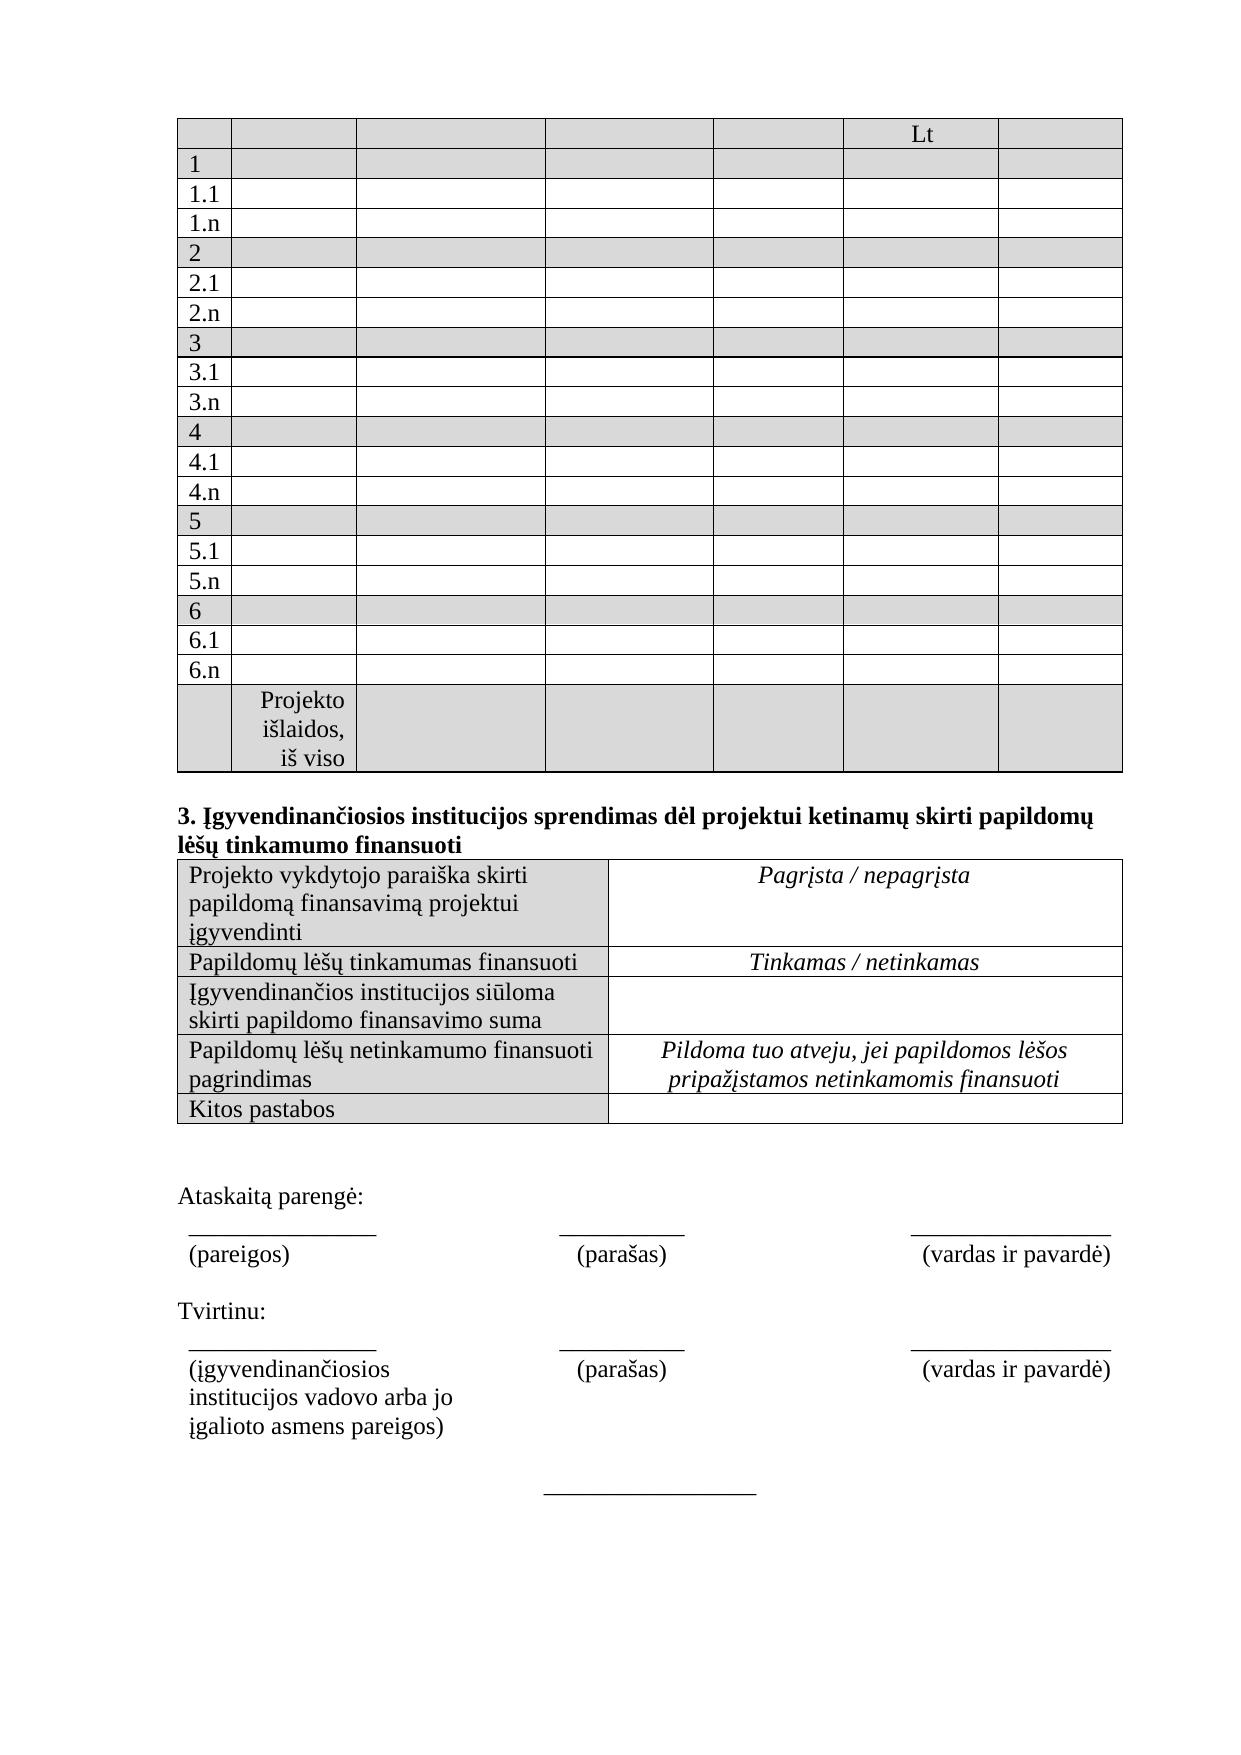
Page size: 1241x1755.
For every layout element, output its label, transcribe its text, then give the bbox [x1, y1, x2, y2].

table_cell [232, 209, 356, 237]
table_cell [546, 209, 713, 237]
table_cell 4 [178, 417, 231, 446]
table_cell [232, 238, 356, 267]
table_cell [232, 506, 356, 535]
table_cell [357, 149, 545, 178]
table_cell [999, 149, 1122, 178]
table_header _______________ (pareigos) [177, 1210, 493, 1267]
table_cell [999, 626, 1122, 654]
table_cell [844, 685, 998, 771]
table_cell [844, 506, 998, 535]
table_cell Papildomų lėšų tinkamumas finansuoti [178, 947, 608, 976]
table_cell [844, 536, 998, 565]
table_cell [232, 179, 356, 207]
table_cell [844, 655, 998, 684]
table_cell [999, 328, 1122, 356]
table_cell [999, 358, 1122, 386]
table_cell 6.n [178, 655, 231, 684]
table_cell [609, 1094, 1122, 1123]
table_cell 5 [178, 506, 231, 535]
table_cell Įgyvendinančios institucijos siūloma skirti papildomo finansavimo suma [178, 977, 608, 1034]
table_cell [844, 328, 998, 356]
table_cell [357, 238, 545, 267]
table_header [357, 119, 545, 148]
table_header [714, 119, 843, 148]
table_cell [357, 477, 545, 505]
table_cell [714, 566, 843, 595]
table_cell 3.n [178, 387, 231, 416]
table_cell [546, 536, 713, 565]
table_cell [357, 447, 545, 476]
table_cell 6 [178, 596, 231, 624]
table_cell [546, 358, 713, 386]
table_cell [844, 417, 998, 446]
table_cell [232, 655, 356, 684]
table_cell [609, 977, 1122, 1034]
text _________________ [177, 1469, 1122, 1497]
table_cell [999, 506, 1122, 535]
table_cell [546, 626, 713, 654]
table_cell [357, 179, 545, 207]
table_cell [232, 387, 356, 416]
table_cell [232, 626, 356, 654]
table_header __________ (parašas) [493, 1325, 751, 1440]
table_cell [546, 238, 713, 267]
table_cell [357, 417, 545, 446]
table_cell [844, 268, 998, 297]
table_cell 1 [178, 149, 231, 178]
table_cell [999, 596, 1122, 624]
table_header ________________ (vardas ir pavardė) [751, 1210, 1122, 1267]
table_header _______________ (įgyvendinančiosios institucijos vadovo arba jo įgalioto asmens pareigos) [177, 1325, 493, 1440]
table_cell [714, 358, 843, 386]
text 3. Įgyvendinančiosios institucijos sprendimas dėl projektui ketinamų skirti papildomų lėšų tinkamumo finansuoti [177, 801, 1122, 859]
table_header [178, 119, 231, 148]
table_cell [546, 506, 713, 535]
table_cell [714, 238, 843, 267]
table_cell 3.1 [178, 358, 231, 386]
table_cell [999, 417, 1122, 446]
table_cell [232, 328, 356, 356]
table_cell Kitos pastabos [178, 1094, 608, 1123]
text Tvirtinu: [177, 1296, 1122, 1325]
table_cell [714, 328, 843, 356]
table_header [546, 119, 713, 148]
table_cell [546, 685, 713, 771]
table_cell [999, 209, 1122, 237]
table_cell [844, 477, 998, 505]
table_cell [999, 566, 1122, 595]
table_cell [844, 298, 998, 327]
table_header Projekto vykdytojo paraiška skirti papildomą finansavimą projektui įgyvendinti [178, 860, 608, 946]
table_cell [714, 506, 843, 535]
table_cell 1.1 [178, 179, 231, 207]
table_cell [999, 655, 1122, 684]
table_header [232, 119, 356, 148]
table_header ________________ (vardas ir pavardė) [751, 1325, 1122, 1440]
table_cell [714, 626, 843, 654]
table_cell [357, 268, 545, 297]
table_cell [546, 477, 713, 505]
table_cell Projekto išlaidos, iš viso [232, 685, 356, 771]
table_cell 5.1 [178, 536, 231, 565]
table_cell [844, 626, 998, 654]
table_cell [546, 328, 713, 356]
table_cell [999, 298, 1122, 327]
table_header Lt [844, 119, 998, 148]
table_cell [357, 655, 545, 684]
table_cell [546, 268, 713, 297]
table_cell [357, 209, 545, 237]
table_cell [357, 566, 545, 595]
table_cell 4.n [178, 477, 231, 505]
table_cell [232, 298, 356, 327]
table_cell [232, 417, 356, 446]
table_cell [844, 179, 998, 207]
table_cell [999, 685, 1122, 771]
table_cell [714, 179, 843, 207]
table_cell [844, 596, 998, 624]
table_cell [546, 655, 713, 684]
table_cell [844, 566, 998, 595]
table_cell Pildoma tuo atveju, jei papildomos lėšos pripažįstamos netinkamomis finansuoti [609, 1035, 1122, 1093]
table_cell 3 [178, 328, 231, 356]
table_cell [357, 506, 545, 535]
table_cell [714, 298, 843, 327]
table_cell [714, 149, 843, 178]
table_cell [999, 387, 1122, 416]
table_cell Tinkamas / netinkamas [609, 947, 1122, 976]
table_header Pagrįsta / nepagrįsta [609, 860, 1122, 946]
table_cell 4.1 [178, 447, 231, 476]
table_cell [844, 387, 998, 416]
table_cell [999, 268, 1122, 297]
table_cell [714, 655, 843, 684]
table_cell [232, 447, 356, 476]
table_cell [714, 536, 843, 565]
table_cell [357, 298, 545, 327]
table_cell [714, 685, 843, 771]
table_cell [357, 328, 545, 356]
table_cell [546, 298, 713, 327]
table_cell [357, 387, 545, 416]
table_cell 2 [178, 238, 231, 267]
table_cell [714, 417, 843, 446]
table_cell [357, 685, 545, 771]
table_cell [232, 358, 356, 386]
table_cell [844, 358, 998, 386]
table_cell [357, 596, 545, 624]
table_cell [232, 149, 356, 178]
table_cell [546, 417, 713, 446]
table_cell [844, 149, 998, 178]
table_cell [232, 536, 356, 565]
table_cell [357, 358, 545, 386]
table_cell [357, 536, 545, 565]
table_cell [999, 447, 1122, 476]
table_cell [546, 566, 713, 595]
table_header [999, 119, 1122, 148]
table_cell [844, 209, 998, 237]
text Ataskaitą parengė: [177, 1181, 1122, 1210]
table_cell [232, 268, 356, 297]
table_header __________ (parašas) [493, 1210, 751, 1267]
table_cell [999, 536, 1122, 565]
table_cell [232, 566, 356, 595]
table_cell [844, 238, 998, 267]
table_cell [844, 447, 998, 476]
table_cell 2.1 [178, 268, 231, 297]
table_cell 2.n [178, 298, 231, 327]
table_cell [546, 179, 713, 207]
table_cell [714, 447, 843, 476]
table_cell [714, 209, 843, 237]
table_cell [232, 477, 356, 505]
table_cell [714, 387, 843, 416]
table_cell 1.n [178, 209, 231, 237]
table_cell 6.1 [178, 626, 231, 654]
table_cell [999, 179, 1122, 207]
table_cell [714, 596, 843, 624]
table_cell [546, 596, 713, 624]
table_cell [999, 238, 1122, 267]
table_cell [357, 626, 545, 654]
table_cell 5.n [178, 566, 231, 595]
table_cell [232, 596, 356, 624]
table_cell [714, 268, 843, 297]
table_cell [546, 387, 713, 416]
table_cell [714, 477, 843, 505]
table_cell [999, 477, 1122, 505]
table_cell [546, 447, 713, 476]
table_cell Papildomų lėšų netinkamumo finansuoti pagrindimas [178, 1035, 608, 1093]
table_cell [178, 685, 231, 771]
table_cell [546, 149, 713, 178]
